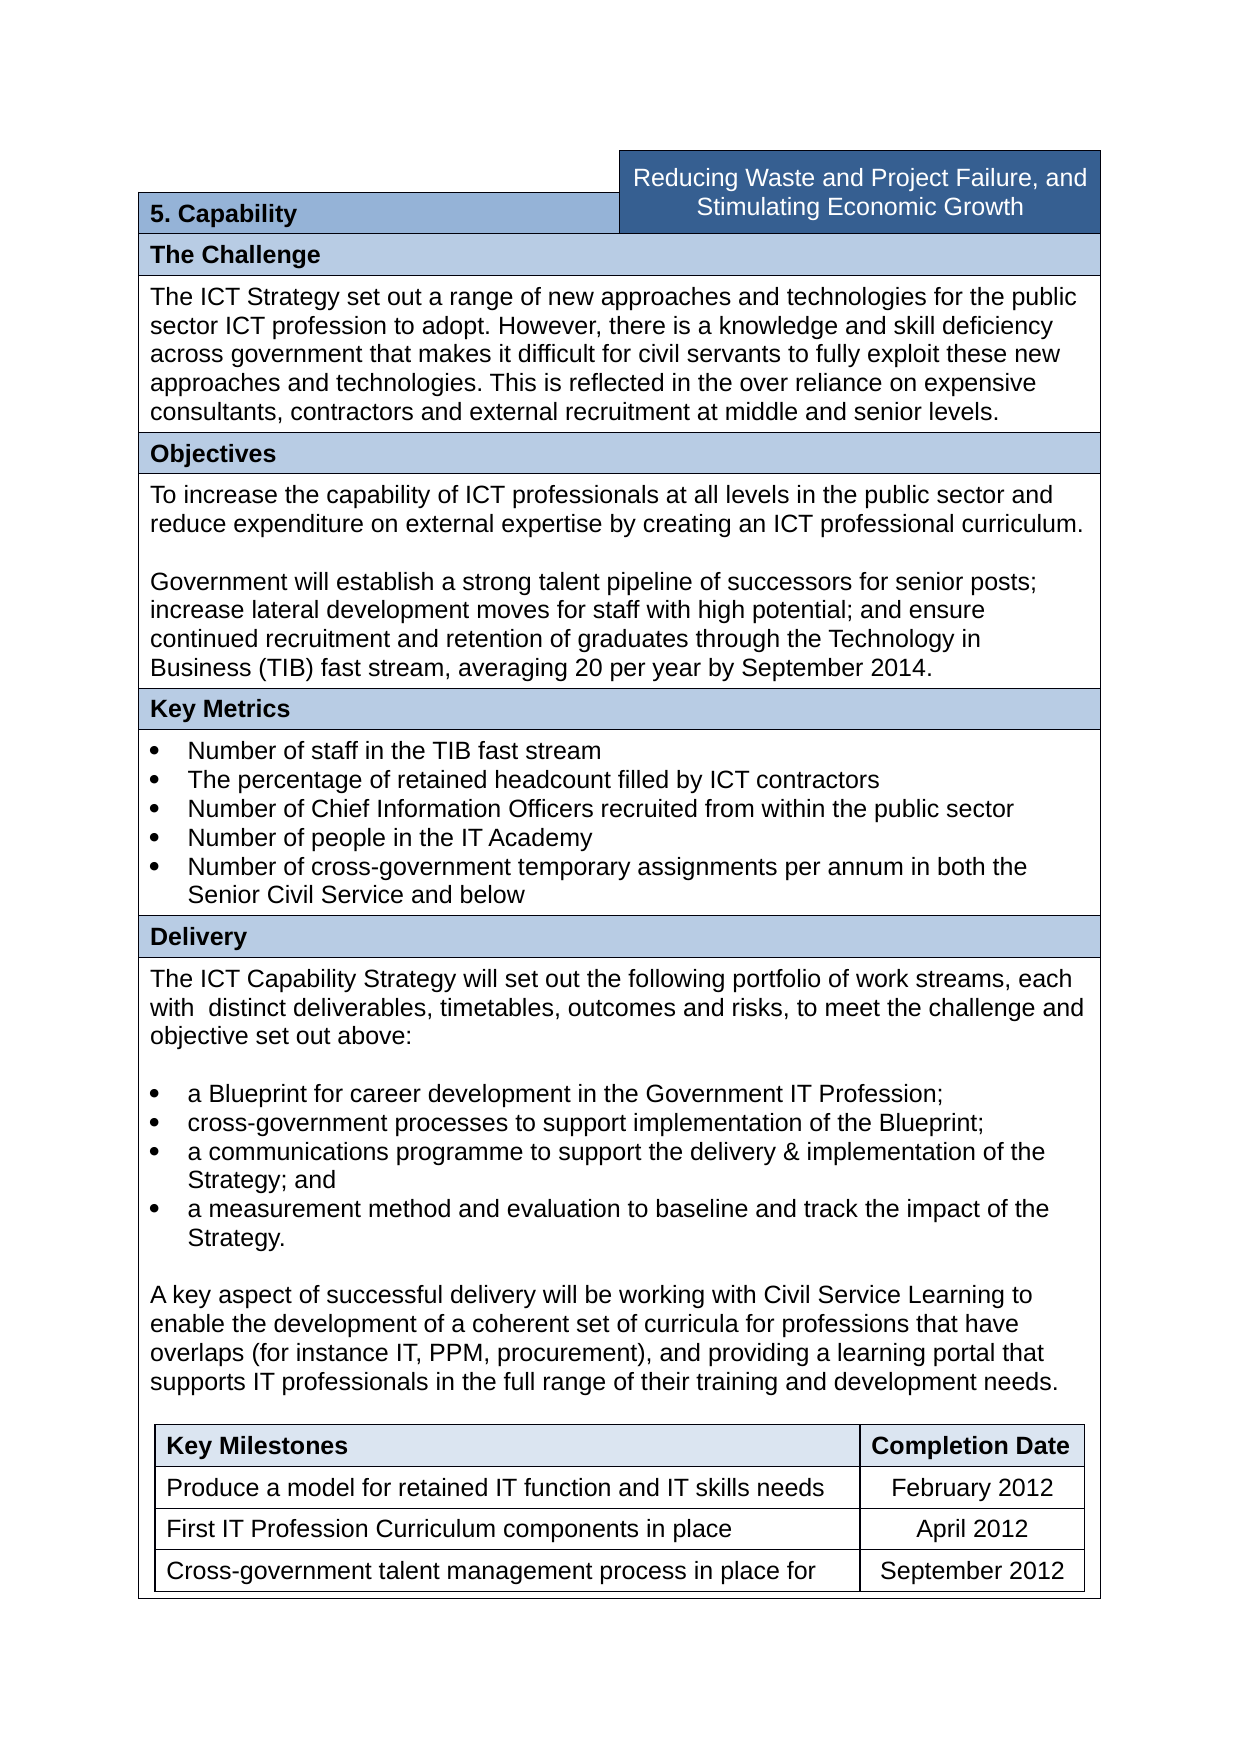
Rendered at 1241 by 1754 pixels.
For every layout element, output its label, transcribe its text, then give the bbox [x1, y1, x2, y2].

table_cell Number of staff in the TIB fast stream The percentage of retained headcount filled by ICT contractors Number of Chief Information Officers recruited from within the public sector Number of people in the IT Academy Number of cross-government temporary assignments per annum in both the Senior Civil Service and below [139, 730, 1100, 915]
table_header Completion Date [861, 1425, 1084, 1466]
table_cell First IT Profession Curriculum components in place [156, 1509, 859, 1549]
table_header [139, 150, 619, 192]
table_header Reducing Waste and Project Failure, and Stimulating Economic Growth [620, 151, 1100, 233]
table_cell February 2012 [861, 1467, 1084, 1507]
table_cell September 2012 [861, 1550, 1084, 1591]
table_cell Produce a model for retained IT function and IT skills needs [156, 1467, 859, 1507]
table_cell Key Metrics [139, 689, 1100, 729]
table_cell The ICT Capability Strategy will set out the following portfolio of work streams, each with distinct deliverables, timetables, outcomes and risks, to meet the challenge and objective set out above: a Blueprint for career development in the Government IT Profession; cross-government processes to support implementation of the Blueprint; a communications programme to support the delivery & implementation of the Strategy; and a measurement method and evaluation to baseline and track the impact of the Strategy. A key aspect of successful delivery will be working with Civil Service Learning to enable the development of a coherent set of curricula for professions that have overlaps (for instance IT, PPM, procurement), and providing a learning portal that supports IT professionals in the full range of their training and development needs. [139, 958, 1100, 1598]
table_cell 5. Capability [139, 193, 619, 233]
table_header Key Milestones [156, 1425, 859, 1466]
table_cell April 2012 [861, 1509, 1084, 1549]
table_cell The Challenge [139, 234, 1100, 275]
table_cell Delivery [139, 916, 1100, 957]
table_cell Cross-government talent management process in place for [156, 1550, 859, 1591]
table_cell The ICT Strategy set out a range of new approaches and technologies for the public sector ICT profession to adopt. However, there is a knowledge and skill deficiency across government that makes it difficult for civil servants to fully exploit these new approaches and technologies. This is reflected in the over reliance on expensive consultants, contractors and external recruitment at middle and senior levels. [139, 276, 1100, 432]
table_cell To increase the capability of ICT professionals at all levels in the public sector and reduce expenditure on external expertise by creating an ICT professional curriculum. Government will establish a strong talent pipeline of successors for senior posts; increase lateral development moves for staff with high potential; and ensure continued recruitment and retention of graduates through the Technology in Business (TIB) fast stream, averaging 20 per year by September 2014. [139, 474, 1100, 687]
table_cell Objectives [139, 433, 1100, 473]
